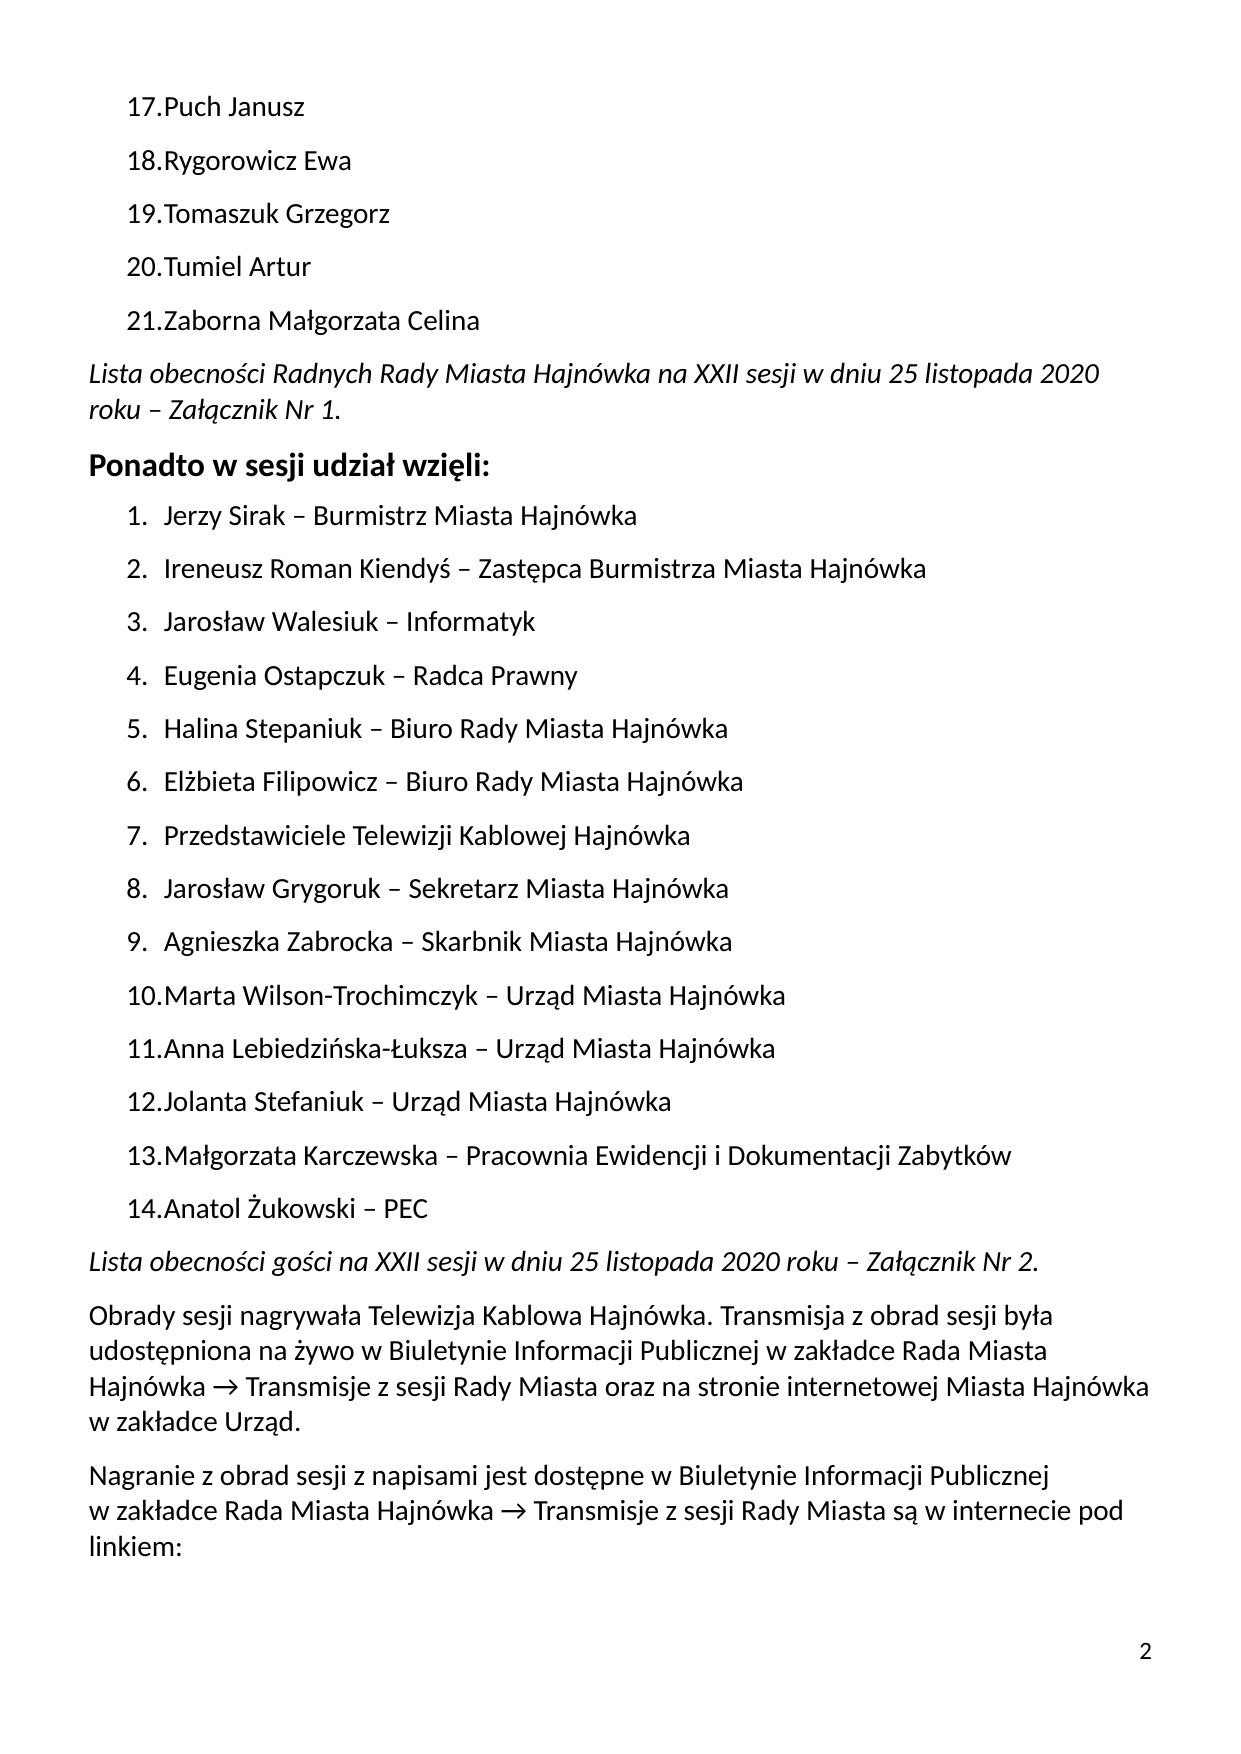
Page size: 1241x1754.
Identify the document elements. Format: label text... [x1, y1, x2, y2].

list Jerzy Sirak – Burmistrz Miasta Hajnówka [126, 497, 1152, 532]
text Lista obecności Radnych Rady Miasta Hajnówka na XXII sesji w dniu 25 listopada 2020 roku – Załącznik Nr 1. [88, 355, 1152, 426]
text Lista obecności gości na XXII sesji w dniu 25 listopada 2020 roku – Załącznik Nr 2. [88, 1243, 1152, 1279]
list Przedstawiciele Telewizji Kablowej Hajnówka [126, 817, 1152, 852]
text Obrady sesji nagrywała Telewizja Kablowa Hajnówka. Transmisja z obrad sesji była udostępniona na żywo w Biuletynie Informacji Publicznej w zakładce Rada Miasta Hajnówka → Transmisje z sesji Rady Miasta oraz na stronie internetowej Miasta Hajnówka w zakładce Urząd. [88, 1297, 1152, 1439]
list Tomaszuk Grzegorz [126, 195, 1152, 231]
list Agnieszka Zabrocka – Skarbnik Miasta Hajnówka [126, 923, 1152, 959]
list Zaborna Małgorzata Celina [126, 302, 1152, 337]
list Rygorowicz Ewa [126, 142, 1152, 177]
list Puch Janusz [126, 88, 1152, 124]
list Anna Lebiedzińska-Łuksza – Urząd Miasta Hajnówka [126, 1030, 1152, 1066]
list Anatol Żukowski – PEC [126, 1190, 1152, 1226]
list Marta Wilson-Trochimczyk – Urząd Miasta Hajnówka [126, 977, 1152, 1012]
subtitle Ponadto w sesji udział wzięli: [88, 444, 1152, 485]
list Jarosław Grygoruk – Sekretarz Miasta Hajnówka [126, 870, 1152, 906]
list Jarosław Walesiuk – Informatyk [126, 603, 1152, 639]
list Małgorzata Karczewska – Pracownia Ewidencji i Dokumentacji Zabytków [126, 1137, 1152, 1172]
list Tumiel Artur [126, 248, 1152, 284]
list Halina Stepaniuk – Biuro Rady Miasta Hajnówka [126, 710, 1152, 746]
list Jolanta Stefaniuk – Urząd Miasta Hajnówka [126, 1083, 1152, 1119]
text Nagranie z obrad sesji z napisami jest dostępne w Biuletynie Informacji Publicznej w zakładce Rada Miasta Hajnówka → Transmisje z sesji Rady Miasta są w internecie pod linkiem: [88, 1457, 1152, 1564]
list Ireneusz Roman Kiendyś – Zastępca Burmistrza Miasta Hajnówka [126, 550, 1152, 586]
list Eugenia Ostapczuk – Radca Prawny [126, 657, 1152, 692]
list Elżbieta Filipowicz – Biuro Rady Miasta Hajnówka [126, 763, 1152, 799]
